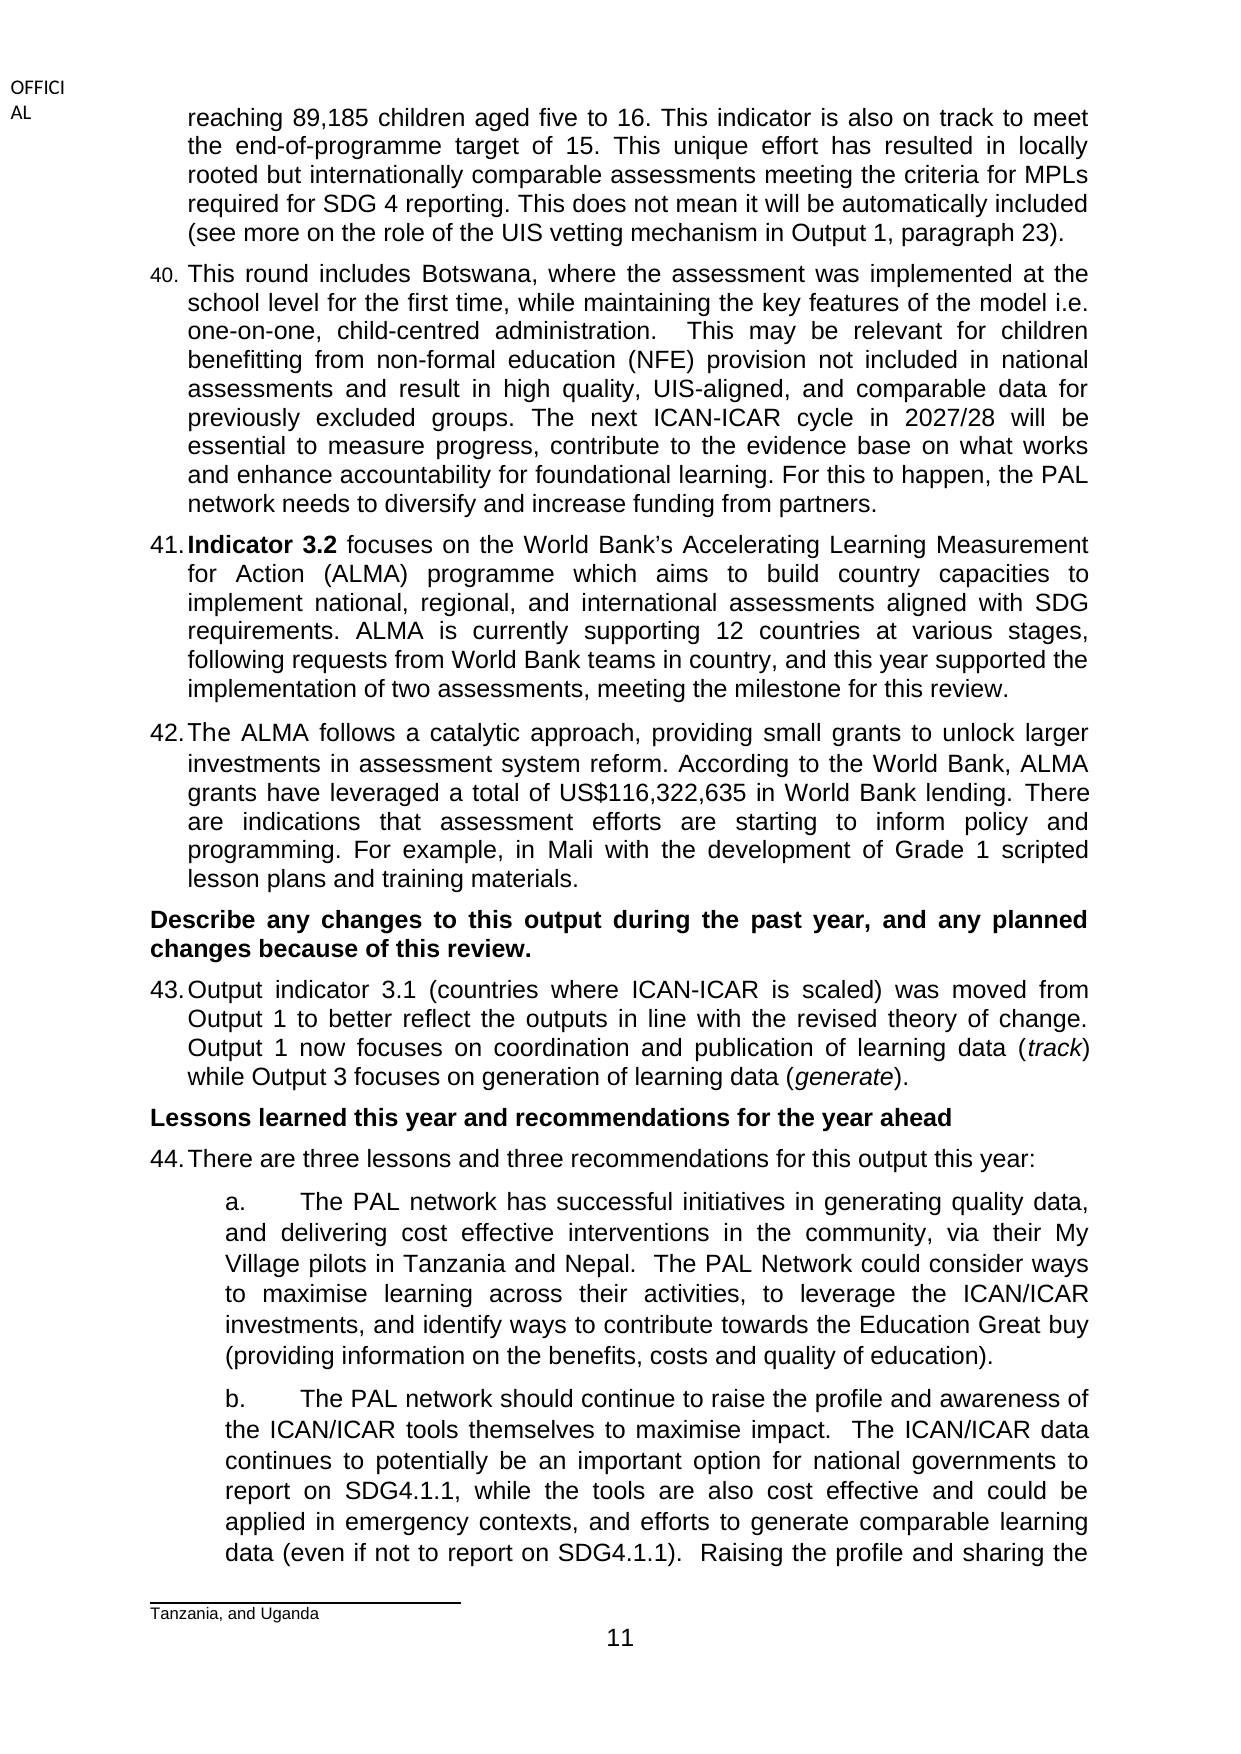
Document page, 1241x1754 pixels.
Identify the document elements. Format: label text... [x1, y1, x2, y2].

text Lessons learned this year and recommendations for the year ahead [150, 1103, 1090, 1132]
list Indicator 3.2 focuses on the World Bank’s Accelerating Learning Measurement for Action (ALMA) programme which aims to build country capacities to implement national, regional, and international assessments aligned with SDG requirements. ALMA is currently supporting 12 countries at various stages, following requests from World Bank teams in country, and this year supported the implementation of two assessments, meeting the milestone for this review. [150, 530, 1090, 702]
list The ALMA follows a catalytic approach, providing small grants to unlock larger investments in assessment system reform. According to the World Bank, ALMA grants have leveraged a total of US$116,322,635 in World Bank lending. There are indications that assessment efforts are starting to inform policy and programming. For example, in Mali with the development of Grade 1 scripted lesson plans and training materials. [150, 715, 1090, 893]
list This round includes Botswana, where the assessment was implemented at the school level for the first time, while maintaining the key features of the model i.e. one-on-one, child-centred administration. This may be relevant for children benefitting from non-formal education (NFE) provision not included in national assessments and result in high quality, UIS-aligned, and comparable data for previously excluded groups. The next ICAN-ICAR cycle in 2027/28 will be essential to measure progress, contribute to the evidence base on what works and enhance accountability for foundational learning. For this to happen, the PAL network needs to diversify and increase funding from partners. [150, 259, 1090, 517]
text Describe any changes to this output during the past year, and any planned changes because of this review. [150, 905, 1090, 963]
list The PAL network should continue to raise the profile and awareness of the ICAN/ICAR tools themselves to maximise impact. The ICAN/ICAR data continues to potentially be an important option for national governments to report on SDG4.1.1, while the tools are also cost effective and could be applied in emergency contexts, and efforts to generate comparable learning data (even if not to report on SDG4.1.1). Raising the profile and sharing the [225, 1384, 1090, 1567]
list Output indicator 3.1 (countries where ICAN-ICAR is scaled) was moved from Output 1 to better reflect the outputs in line with the revised theory of change. Output 1 now focuses on coordination and publication of learning data (track) while Output 3 focuses on generation of learning data (generate). [150, 975, 1090, 1090]
list The PAL network has successful initiatives in generating quality data, and delivering cost effective interventions in the community, via their My Village pilots in Tanzania and Nepal. The PAL Network could consider ways to maximise learning across their activities, to leverage the ICAN/ICAR investments, and identify ways to contribute towards the Education Great buy (providing information on the benefits, costs and quality of education). [225, 1187, 1090, 1370]
list Tanzania, and Uganda [150, 1603, 1090, 1623]
list reaching 89,185 children aged five to 16. This indicator is also on track to meet the end-of-programme target of 15. This unique effort has resulted in locally rooted but internationally comparable assessments meeting the criteria for MPLs required for SDG 4 reporting. This does not mean it will be automatically included (see more on the role of the UIS vetting mechanism in Output 1, paragraph 23). [150, 102, 1090, 246]
list There are three lessons and three recommendations for this output this year: [150, 1144, 1090, 1173]
